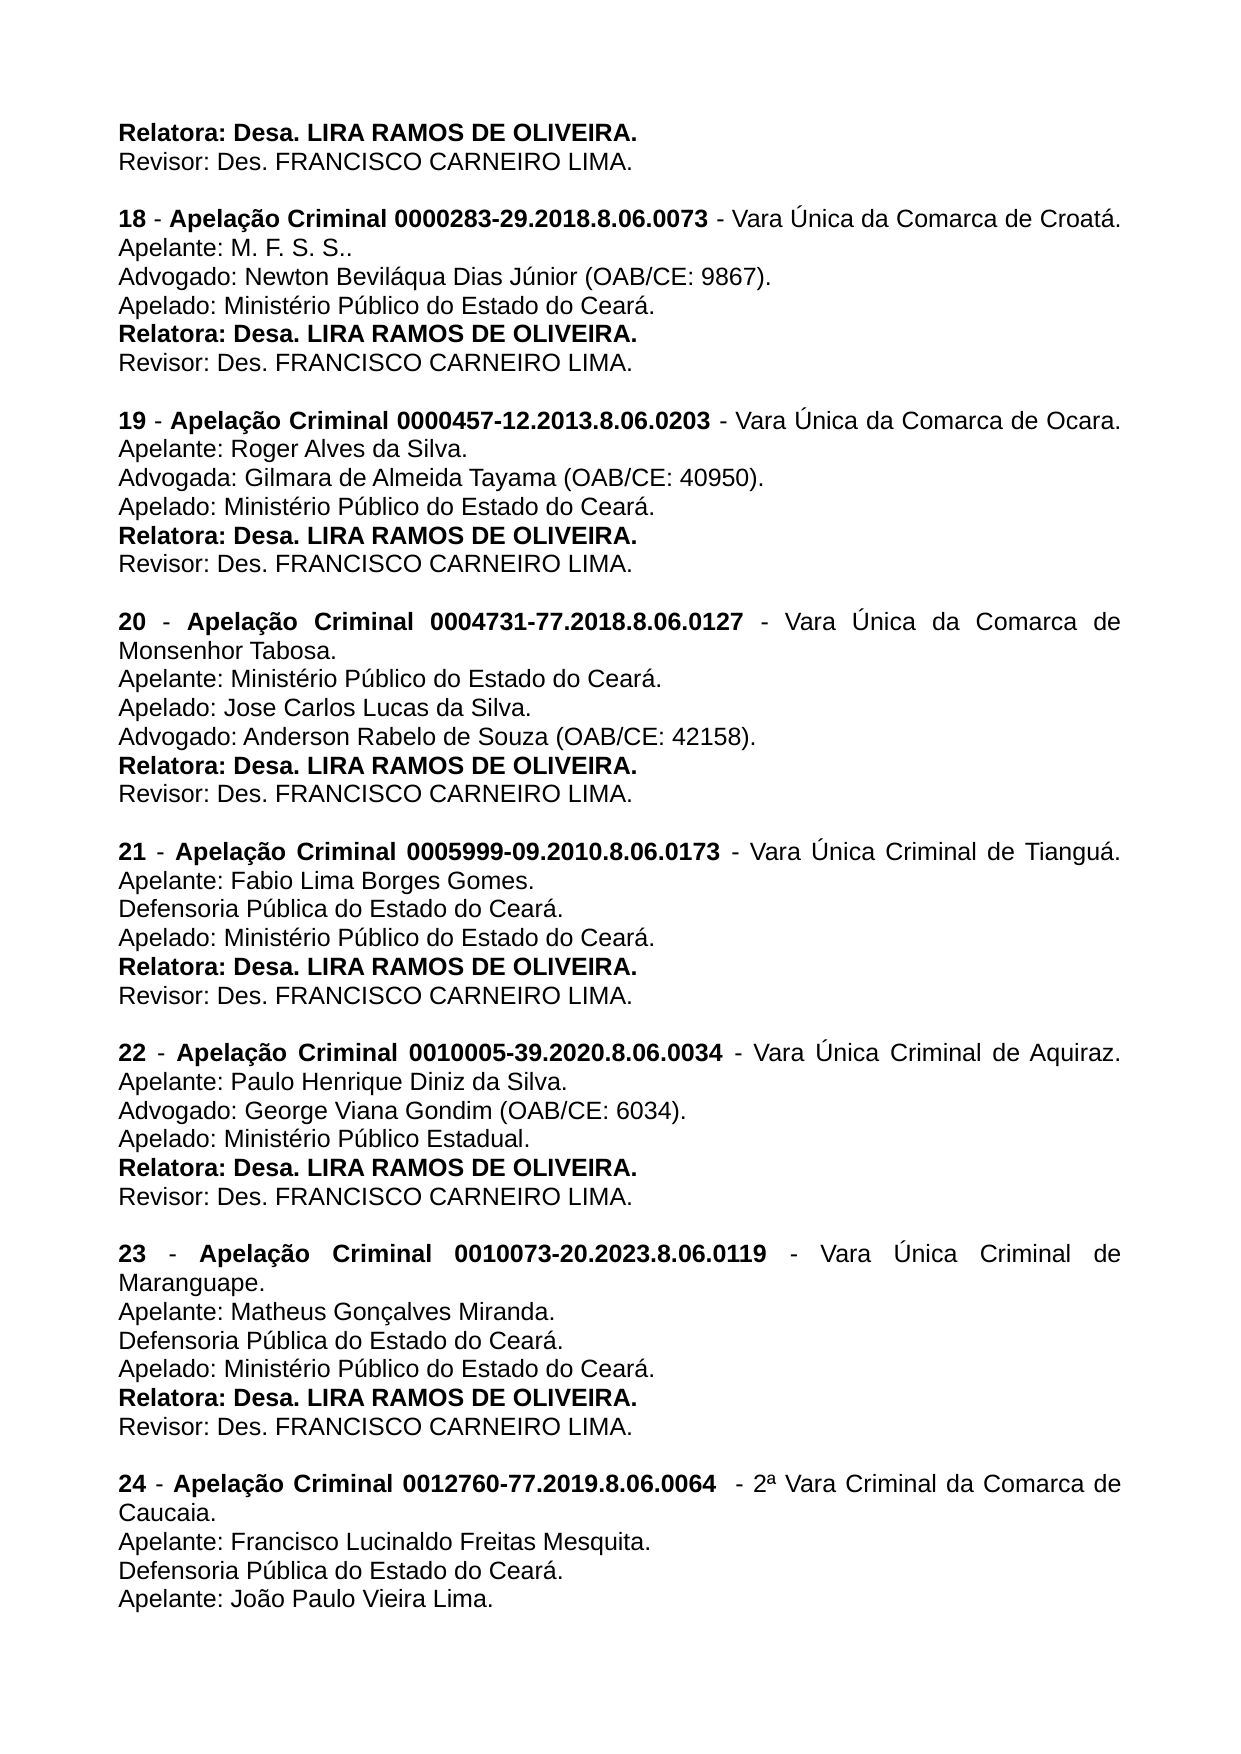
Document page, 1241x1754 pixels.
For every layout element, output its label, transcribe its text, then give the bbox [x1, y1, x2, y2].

text Apelado: Ministério Público do Estado do Ceará. [118, 1354, 1122, 1383]
text Apelante: Francisco Lucinaldo Freitas Mesquita. [118, 1527, 1122, 1556]
text 22 - Apelação Criminal 0010005-39.2020.8.06.0034 - Vara Única Criminal de Aquiraz. Apelante: Paulo Henrique Diniz da Silva. [118, 1038, 1122, 1096]
text Apelado: Ministério Público do Estado do Ceará. [118, 492, 1122, 521]
text Advogado: George Viana Gondim (OAB/CE: 6034). [118, 1096, 1122, 1124]
text Revisor: Des. FRANCISCO CARNEIRO LIMA. [118, 981, 1122, 1009]
text Revisor: Des. FRANCISCO CARNEIRO LIMA. [118, 147, 1122, 176]
text Revisor: Des. FRANCISCO CARNEIRO LIMA. [118, 1412, 1122, 1441]
text Advogada: Gilmara de Almeida Tayama (OAB/CE: 40950). [118, 463, 1122, 492]
text Apelante: Matheus Gonçalves Miranda. [118, 1297, 1122, 1326]
text Defensoria Pública do Estado do Ceará. [118, 1326, 1122, 1354]
text 20 - Apelação Criminal 0004731-77.2018.8.06.0127 - Vara Única da Comarca de Monsenhor Tabosa. [118, 607, 1122, 664]
text Revisor: Des. FRANCISCO CARNEIRO LIMA. [118, 348, 1122, 377]
text Advogado: Anderson Rabelo de Souza (OAB/CE: 42158). [118, 722, 1122, 751]
text 24 - Apelação Criminal 0012760-77.2019.8.06.0064 - 2ª Vara Criminal da Comarca de Caucaia. [118, 1469, 1122, 1527]
text Apelado: Ministério Público do Estado do Ceará. [118, 291, 1122, 319]
text Relatora: Desa. LIRA RAMOS DE OLIVEIRA. [118, 952, 1122, 981]
text Revisor: Des. FRANCISCO CARNEIRO LIMA. [118, 549, 1122, 578]
text Relatora: Desa. LIRA RAMOS DE OLIVEIRA. [118, 751, 1122, 779]
text Defensoria Pública do Estado do Ceará. [118, 1556, 1122, 1584]
text Relatora: Desa. LIRA RAMOS DE OLIVEIRA. [118, 1383, 1122, 1412]
text Relatora: Desa. LIRA RAMOS DE OLIVEIRA. [118, 1153, 1122, 1182]
text Relatora: Desa. LIRA RAMOS DE OLIVEIRA. [118, 521, 1122, 549]
text 19 - Apelação Criminal 0000457-12.2013.8.06.0203 - Vara Única da Comarca de Ocara. Apelante: Roger Alves da Silva. [118, 406, 1122, 463]
text Apelante: Ministério Público do Estado do Ceará. [118, 664, 1122, 693]
text Relatora: Desa. LIRA RAMOS DE OLIVEIRA. [118, 118, 1122, 147]
text 23 - Apelação Criminal 0010073-20.2023.8.06.0119 - Vara Única Criminal de Maranguape. [118, 1239, 1122, 1297]
text Apelado: Jose Carlos Lucas da Silva. [118, 693, 1122, 722]
text Revisor: Des. FRANCISCO CARNEIRO LIMA. [118, 1182, 1122, 1211]
text Apelado: Ministério Público Estadual. [118, 1124, 1122, 1153]
text Apelado: Ministério Público do Estado do Ceará. [118, 923, 1122, 952]
text 18 - Apelação Criminal 0000283-29.2018.8.06.0073 - Vara Única da Comarca de Croatá. Apelante: M. F. S. S.. [118, 204, 1122, 262]
text Revisor: Des. FRANCISCO CARNEIRO LIMA. [118, 779, 1122, 808]
text 21 - Apelação Criminal 0005999-09.2010.8.06.0173 - Vara Única Criminal de Tianguá. Apelante: Fabio Lima Borges Gomes. [118, 837, 1122, 894]
text Advogado: Newton Beviláqua Dias Júnior (OAB/CE: 9867). [118, 262, 1122, 291]
text Defensoria Pública do Estado do Ceará. [118, 894, 1122, 923]
text Relatora: Desa. LIRA RAMOS DE OLIVEIRA. [118, 319, 1122, 348]
text Apelante: João Paulo Vieira Lima. [118, 1584, 1122, 1613]
